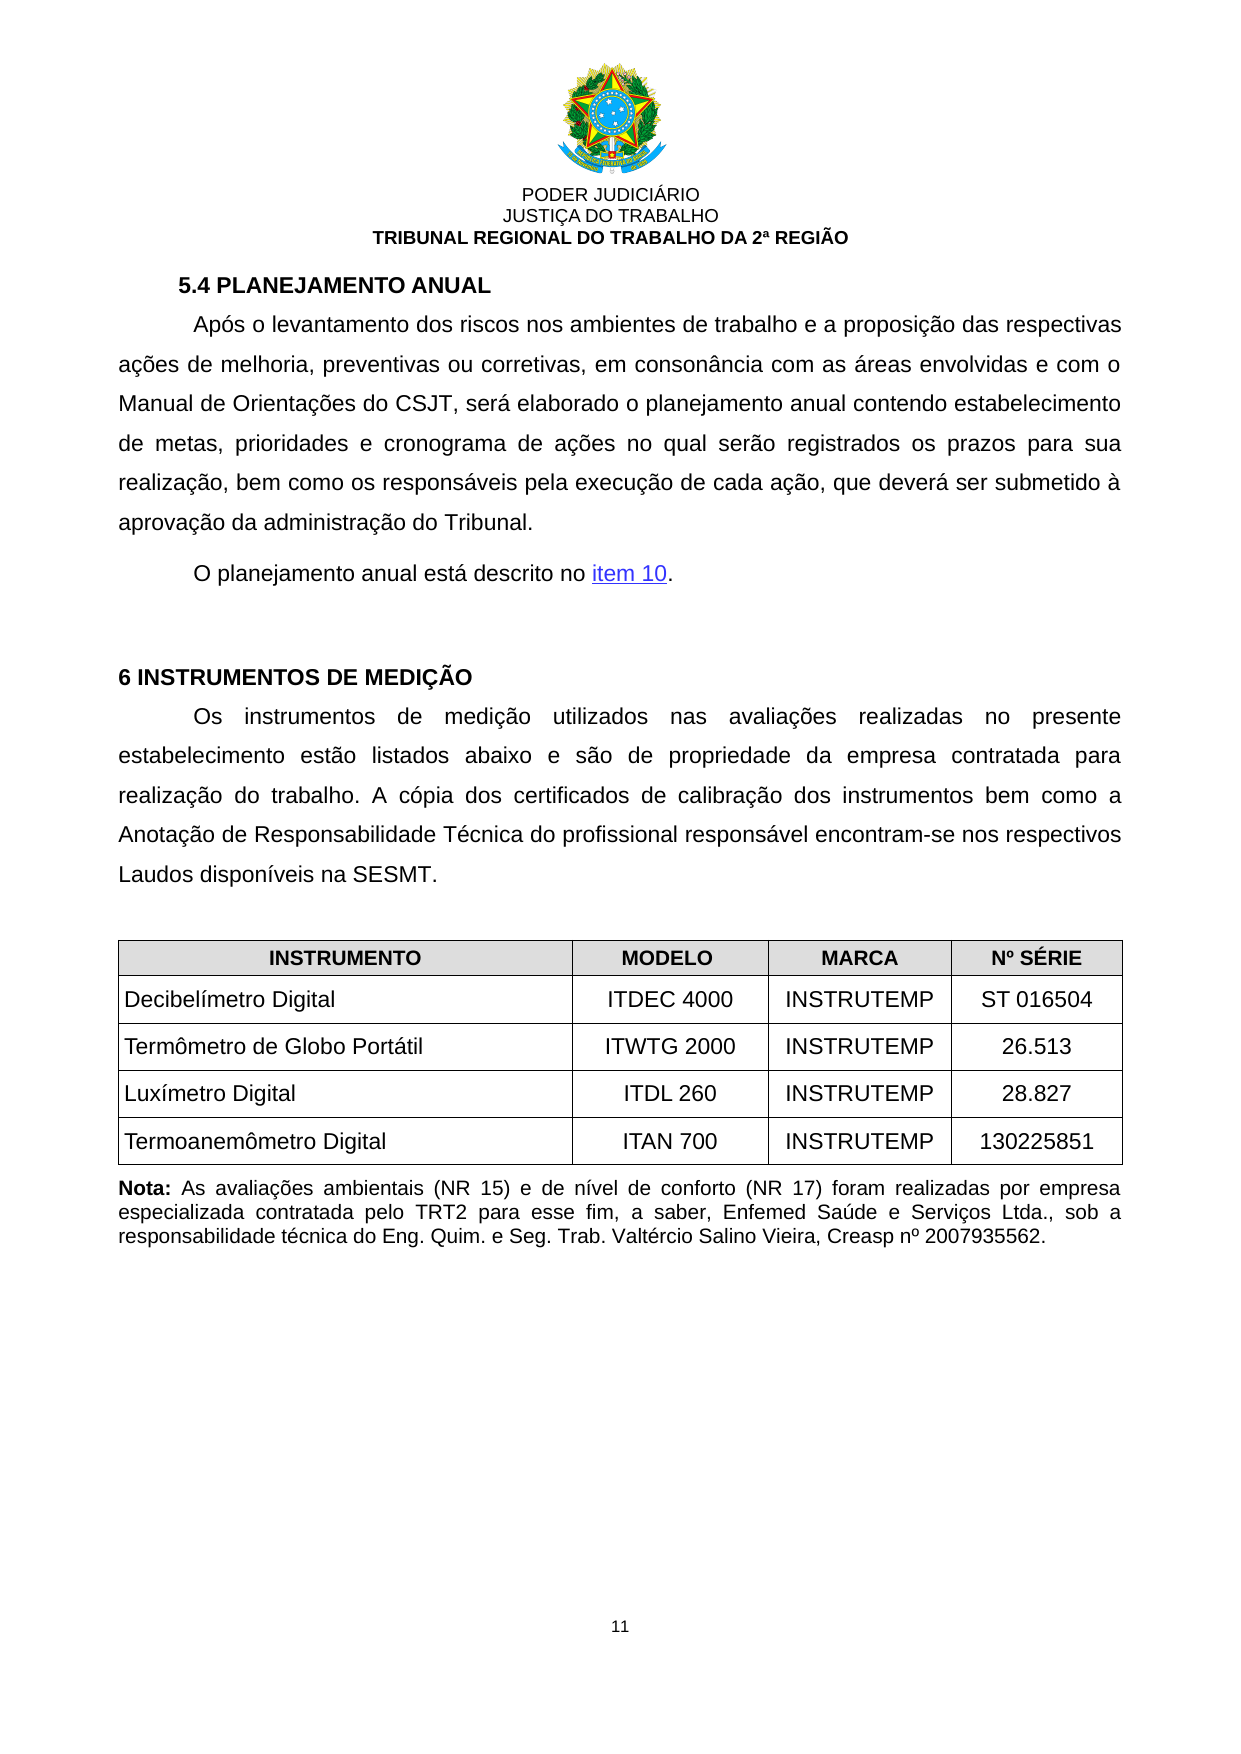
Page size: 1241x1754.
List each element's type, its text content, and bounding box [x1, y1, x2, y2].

table_cell 26.513 [952, 1024, 1122, 1070]
table_cell Decibelímetro Digital [119, 976, 572, 1022]
table_header INSTRUMENTO [119, 941, 572, 975]
table_cell ST 016504 [952, 976, 1122, 1022]
text O planejamento anual está descrito no item 10. [118, 560, 1122, 587]
text Nota: As avaliações ambientais (NR 15) e de nível de conforto (NR 17) foram realizadas por empresa especializada contratada pelo TRT2 para esse fim, a saber, Enfemed Saúde e Serviços Ltda., sob a responsabilidade técnica do Eng. Quim. e Seg. Trab. Valtércio Salino Vieira, Creasp nº 2007935562. [118, 1176, 1122, 1248]
subtitle 5.4 PLANEJAMENTO ANUAL [118, 272, 1122, 299]
table_cell Termômetro de Globo Portátil [119, 1024, 572, 1070]
table_cell INSTRUTEMP [769, 1118, 951, 1164]
table_cell ITAN 700 [573, 1118, 768, 1164]
text Os instrumentos de medição utilizados nas avaliações realizadas no presente estabelecimento estão listados abaixo e são de propriedade da empresa contratada para realização do trabalho. A cópia dos certificados de calibração dos instrumentos bem como a Anotação de Responsabilidade Técnica do profissional responsável encontram-se nos respectivos Laudos disponíveis na SESMT. [118, 703, 1122, 887]
table_cell INSTRUTEMP [769, 976, 951, 1022]
table_cell Termoanemômetro Digital [119, 1118, 572, 1164]
table_cell INSTRUTEMP [769, 1071, 951, 1117]
table_cell 28.827 [952, 1071, 1122, 1117]
table_cell INSTRUTEMP [769, 1024, 951, 1070]
table_header Nº SÉRIE [952, 941, 1122, 975]
table_cell ITWTG 2000 [573, 1024, 768, 1070]
table_cell Luxímetro Digital [119, 1071, 572, 1117]
text Após o levantamento dos riscos nos ambientes de trabalho e a proposição das respectivas ações de melhoria, preventivas ou corretivas, em consonância com as áreas envolvidas e com o Manual de Orientações do CSJT, será elaborado o planejamento anual contendo estabelecimento de metas, prioridades e cronograma de ações no qual serão registrados os prazos para sua realização, bem como os responsáveis pela execução de cada ação, que deverá ser submetido à aprovação da administração do Tribunal. [118, 311, 1122, 535]
table_cell ITDEC 4000 [573, 976, 768, 1022]
table_header MODELO [573, 941, 768, 975]
table_header MARCA [769, 941, 951, 975]
table_cell ITDL 260 [573, 1071, 768, 1117]
table_cell 130225851 [952, 1118, 1122, 1164]
subtitle 6 INSTRUMENTOS DE MEDIÇÃO [118, 664, 1122, 690]
